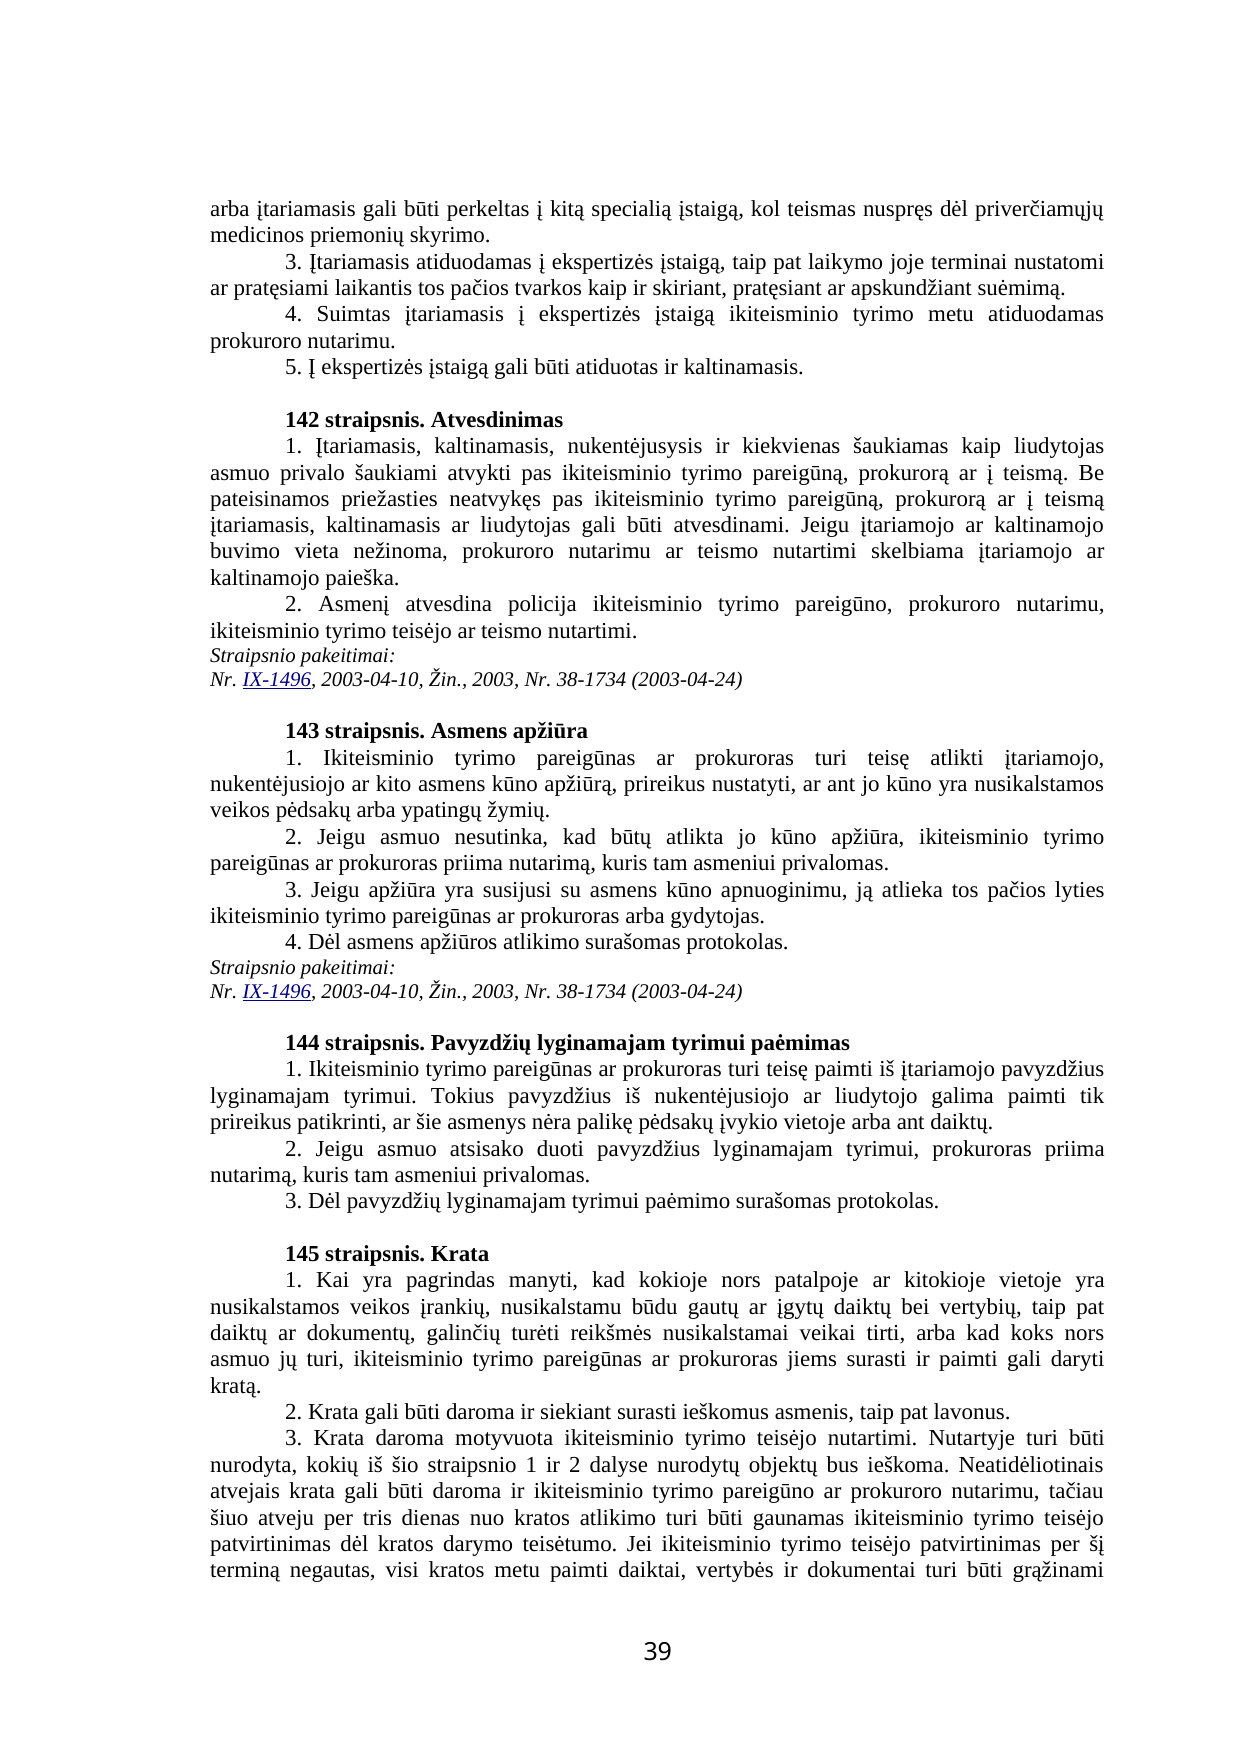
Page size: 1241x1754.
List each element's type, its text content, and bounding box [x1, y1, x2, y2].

text 2. Krata gali būti daroma ir siekiant surasti ieškomus asmenis, taip pat lavonus. [210, 1398, 1106, 1424]
text Straipsnio pakeitimai: [210, 955, 1106, 979]
text Nr. IX-1496, 2003-04-10, Žin., 2003, Nr. 38-1734 (2003-04-24) [210, 979, 1106, 1003]
text 2. Jeigu asmuo atsisako duoti pavyzdžius lyginamajam tyrimui, prokuroras priima nutarimą, kuris tam asmeniui privalomas. [210, 1134, 1106, 1187]
text Straipsnio pakeitimai: [210, 643, 1106, 667]
text 3. Jeigu apžiūra yra susijusi su asmens kūno apnuoginimu, ją atlieka tos pačios lyties ikiteisminio tyrimo pareigūnas ar prokuroras arba gydytojas. [210, 876, 1106, 928]
text 142 straipsnis. Atvesdinimas [210, 406, 1106, 432]
text 145 straipsnis. Krata [210, 1240, 1106, 1266]
text 3. Dėl pavyzdžių lyginamajam tyrimui paėmimo surašomas protokolas. [210, 1187, 1106, 1214]
text 4. Suimtas įtariamasis į ekspertizės įstaigą ikiteisminio tyrimo metu atiduodamas prokuroro nutarimu. [210, 300, 1106, 353]
text 5. Į ekspertizės įstaigą gali būti atiduotas ir kaltinamasis. [210, 353, 1106, 379]
text arba įtariamasis gali būti perkeltas į kitą specialią įstaigą, kol teismas nuspręs dėl priverčiamųjų medicinos priemonių skyrimo. [210, 195, 1106, 248]
text 143 straipsnis. Asmens apžiūra [210, 717, 1106, 744]
text 1. Įtariamasis, kaltinamasis, nukentėjusysis ir kiekvienas šaukiamas kaip liudytojas asmuo privalo šaukiami atvykti pas ikiteisminio tyrimo pareigūną, prokurorą ar į teismą. Be pateisinamos priežasties neatvykęs pas ikiteisminio tyrimo pareigūną, prokurorą ar į teismą įtariamasis, kaltinamasis ar liudytojas gali būti atvesdinami. Jeigu įtariamojo ar kaltinamojo buvimo vieta nežinoma, prokuroro nutarimu ar teismo nutartimi skelbiama įtariamojo ar kaltinamojo paieška. [210, 432, 1106, 590]
text 3. Krata daroma motyvuota ikiteisminio tyrimo teisėjo nutartimi. Nutartyje turi būti nurodyta, kokių iš šio straipsnio 1 ir 2 dalyse nurodytų objektų bus ieškoma. Neatidėliotinais atvejais krata gali būti daroma ir ikiteisminio tyrimo pareigūno ar prokuroro nutarimu, tačiau šiuo atveju per tris dienas nuo kratos atlikimo turi būti gaunamas ikiteisminio tyrimo teisėjo patvirtinimas dėl kratos darymo teisėtumo. Jei ikiteisminio tyrimo teisėjo patvirtinimas per šį terminą negautas, visi kratos metu paimti daiktai, vertybės ir dokumentai turi būti grąžinami [210, 1424, 1106, 1583]
text 2. Jeigu asmuo nesutinka, kad būtų atlikta jo kūno apžiūra, ikiteisminio tyrimo pareigūnas ar prokuroras priima nutarimą, kuris tam asmeniui privalomas. [210, 823, 1106, 876]
text 2. Asmenį atvesdina policija ikiteisminio tyrimo pareigūno, prokuroro nutarimu, ikiteisminio tyrimo teisėjo ar teismo nutartimi. [210, 590, 1106, 643]
text 144 straipsnis. Pavyzdžių lyginamajam tyrimui paėmimas [210, 1029, 1106, 1056]
text 1. Ikiteisminio tyrimo pareigūnas ar prokuroras turi teisę atlikti įtariamojo, nukentėjusiojo ar kito asmens kūno apžiūrą, prireikus nustatyti, ar ant jo kūno yra nusikalstamos veikos pėdsakų arba ypatingų žymių. [210, 744, 1106, 823]
text 1. Kai yra pagrindas manyti, kad kokioje nors patalpoje ar kitokioje vietoje yra nusikalstamos veikos įrankių, nusikalstamu būdu gautų ar įgytų daiktų bei vertybių, taip pat daiktų ar dokumentų, galinčių turėti reikšmės nusikalstamai veikai tirti, arba kad koks nors asmuo jų turi, ikiteisminio tyrimo pareigūnas ar prokuroras jiems surasti ir paimti gali daryti kratą. [210, 1266, 1106, 1398]
text 4. Dėl asmens apžiūros atlikimo surašomas protokolas. [210, 928, 1106, 955]
text 3. Įtariamasis atiduodamas į ekspertizės įstaigą, taip pat laikymo joje terminai nustatomi ar pratęsiami laikantis tos pačios tvarkos kaip ir skiriant, pratęsiant ar apskundžiant suėmimą. [210, 248, 1106, 300]
text 1. Ikiteisminio tyrimo pareigūnas ar prokuroras turi teisę paimti iš įtariamojo pavyzdžius lyginamajam tyrimui. Tokius pavyzdžius iš nukentėjusiojo ar liudytojo galima paimti tik prireikus patikrinti, ar šie asmenys nėra palikę pėdsakų įvykio vietoje arba ant daiktų. [210, 1056, 1106, 1134]
text Nr. IX-1496, 2003-04-10, Žin., 2003, Nr. 38-1734 (2003-04-24) [210, 667, 1106, 691]
